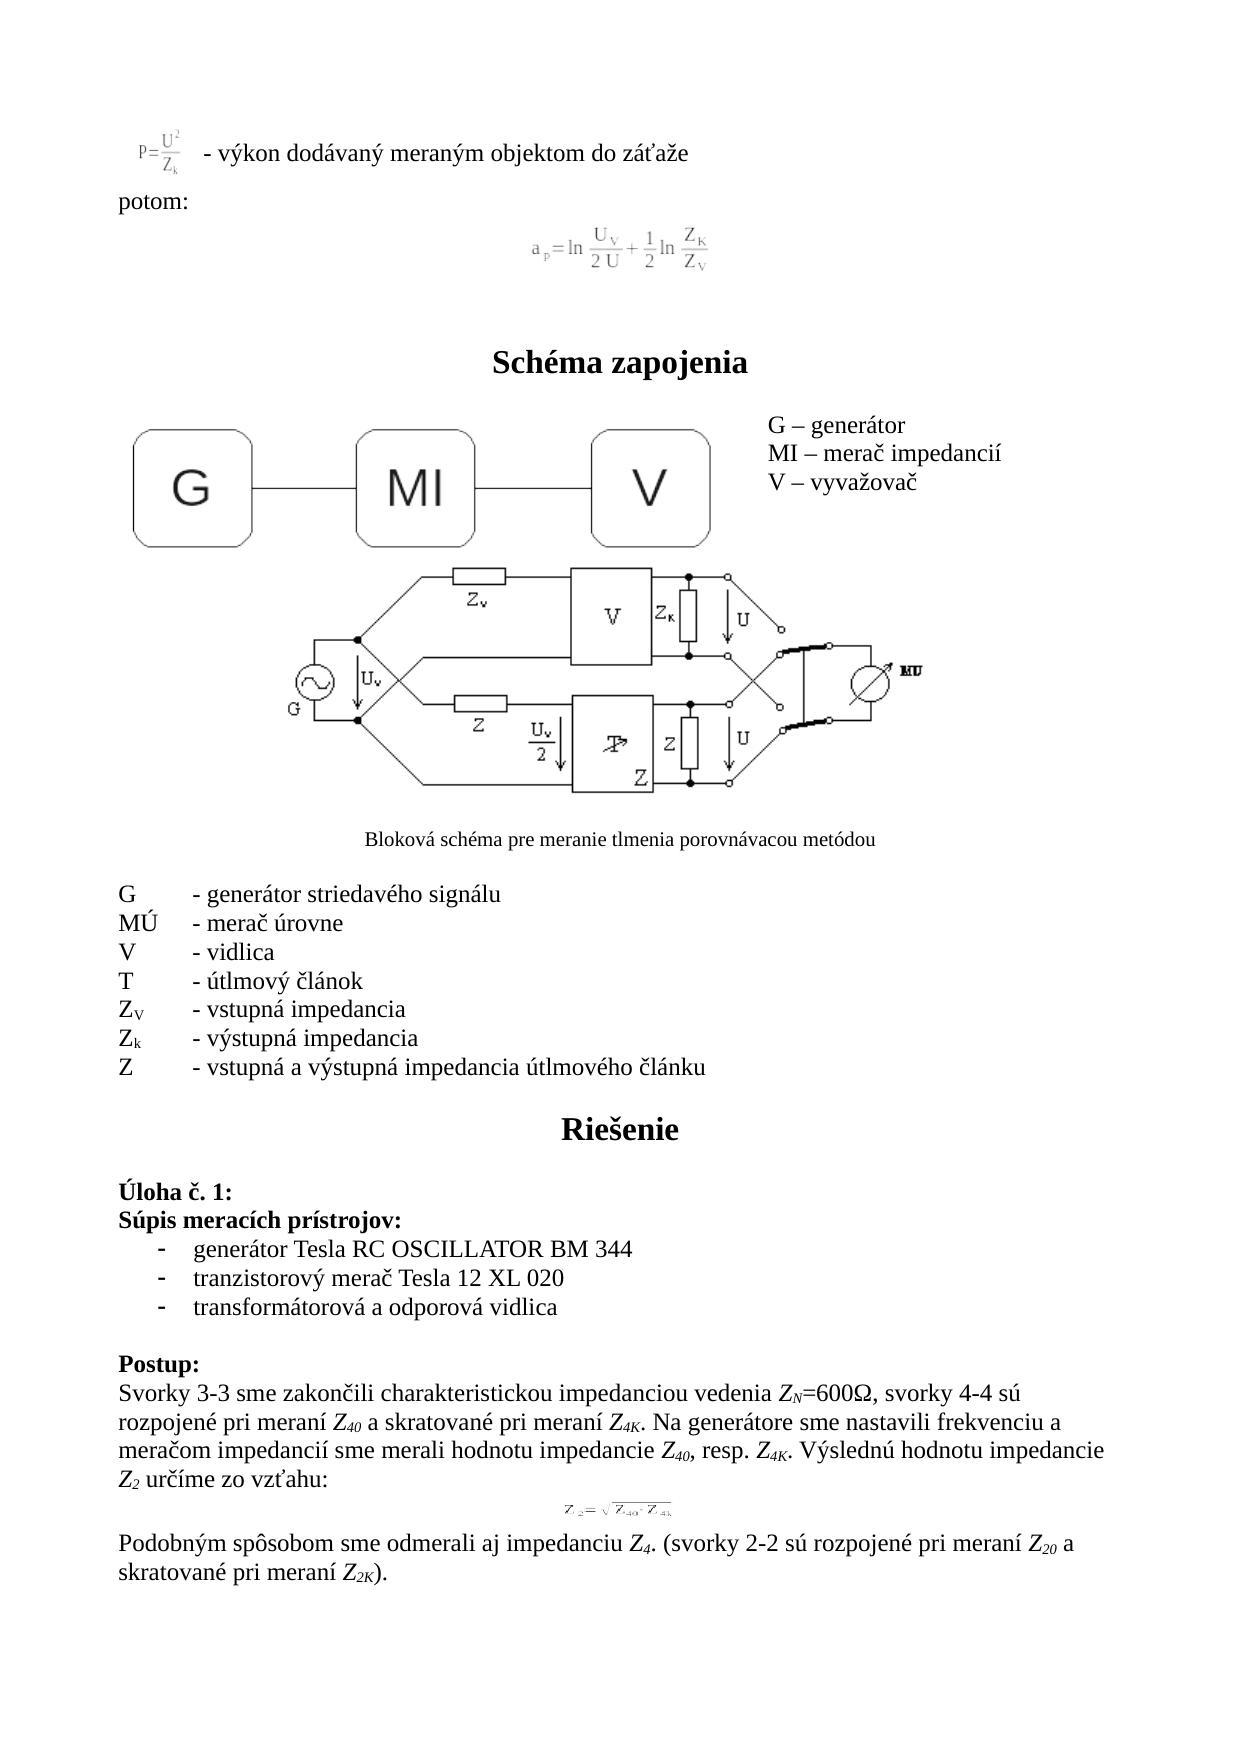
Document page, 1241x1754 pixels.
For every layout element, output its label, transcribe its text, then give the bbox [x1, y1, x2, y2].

text Svorky 3-3 sme zakončili charakteristickou impedanciou vedenia ZN=600Ω, svorky 4-4 sú rozpojené pri meraní Z40 a skratované pri meraní Z4K. Na generátore sme nastavili frekvenciu a meračom impedancií sme merali hodnotu impedancie Z40, resp. Z4K. Výslednú hodnotu impedancie Z2 určíme zo vzťahu: [118, 1378, 1122, 1493]
text T - útlmový článok [118, 966, 1122, 994]
text Z - vstupná a výstupná impedancia útlmového článku [118, 1052, 1122, 1081]
text V - vidlica [118, 937, 1122, 966]
text Zk - výstupná impedancia [118, 1023, 1122, 1052]
text Bloková schéma pre meranie tlmenia porovnávacou metódou [118, 827, 1122, 851]
text ZV - vstupná impedancia [118, 994, 1122, 1023]
text G – generátor [118, 410, 1122, 438]
picture [281, 562, 959, 818]
text V – vyvažovač [723, 467, 1122, 496]
text - výkon dodávaný meraným objektom do záťaže [203, 118, 1122, 186]
text Postup: [118, 1349, 1122, 1378]
text MÚ - merač úrovne [118, 908, 1122, 937]
text Podobným spôsobom sme odmerali aj impedanciu Z4. (svorky 2-2 sú rozpojené pri meraní Z20 a skratované pri meraní Z2K). [118, 1528, 1122, 1586]
list tranzistorový merač Tesla 12 XL 020 [157, 1263, 1122, 1292]
text Riešenie [118, 1109, 1122, 1148]
text G - generátor striedavého signálu [118, 879, 1122, 908]
text Úloha č. 1: [118, 1177, 1122, 1205]
list generátor Tesla RC OSCILLATOR BM 344 [157, 1234, 1122, 1263]
text potom: [118, 186, 1122, 215]
text Súpis meracích prístrojov: [118, 1205, 1122, 1234]
list transformátorová a odporová vidlica [157, 1292, 1122, 1320]
text MI – merač impedancií [723, 438, 1122, 467]
text Schéma zapojenia [118, 343, 1122, 381]
